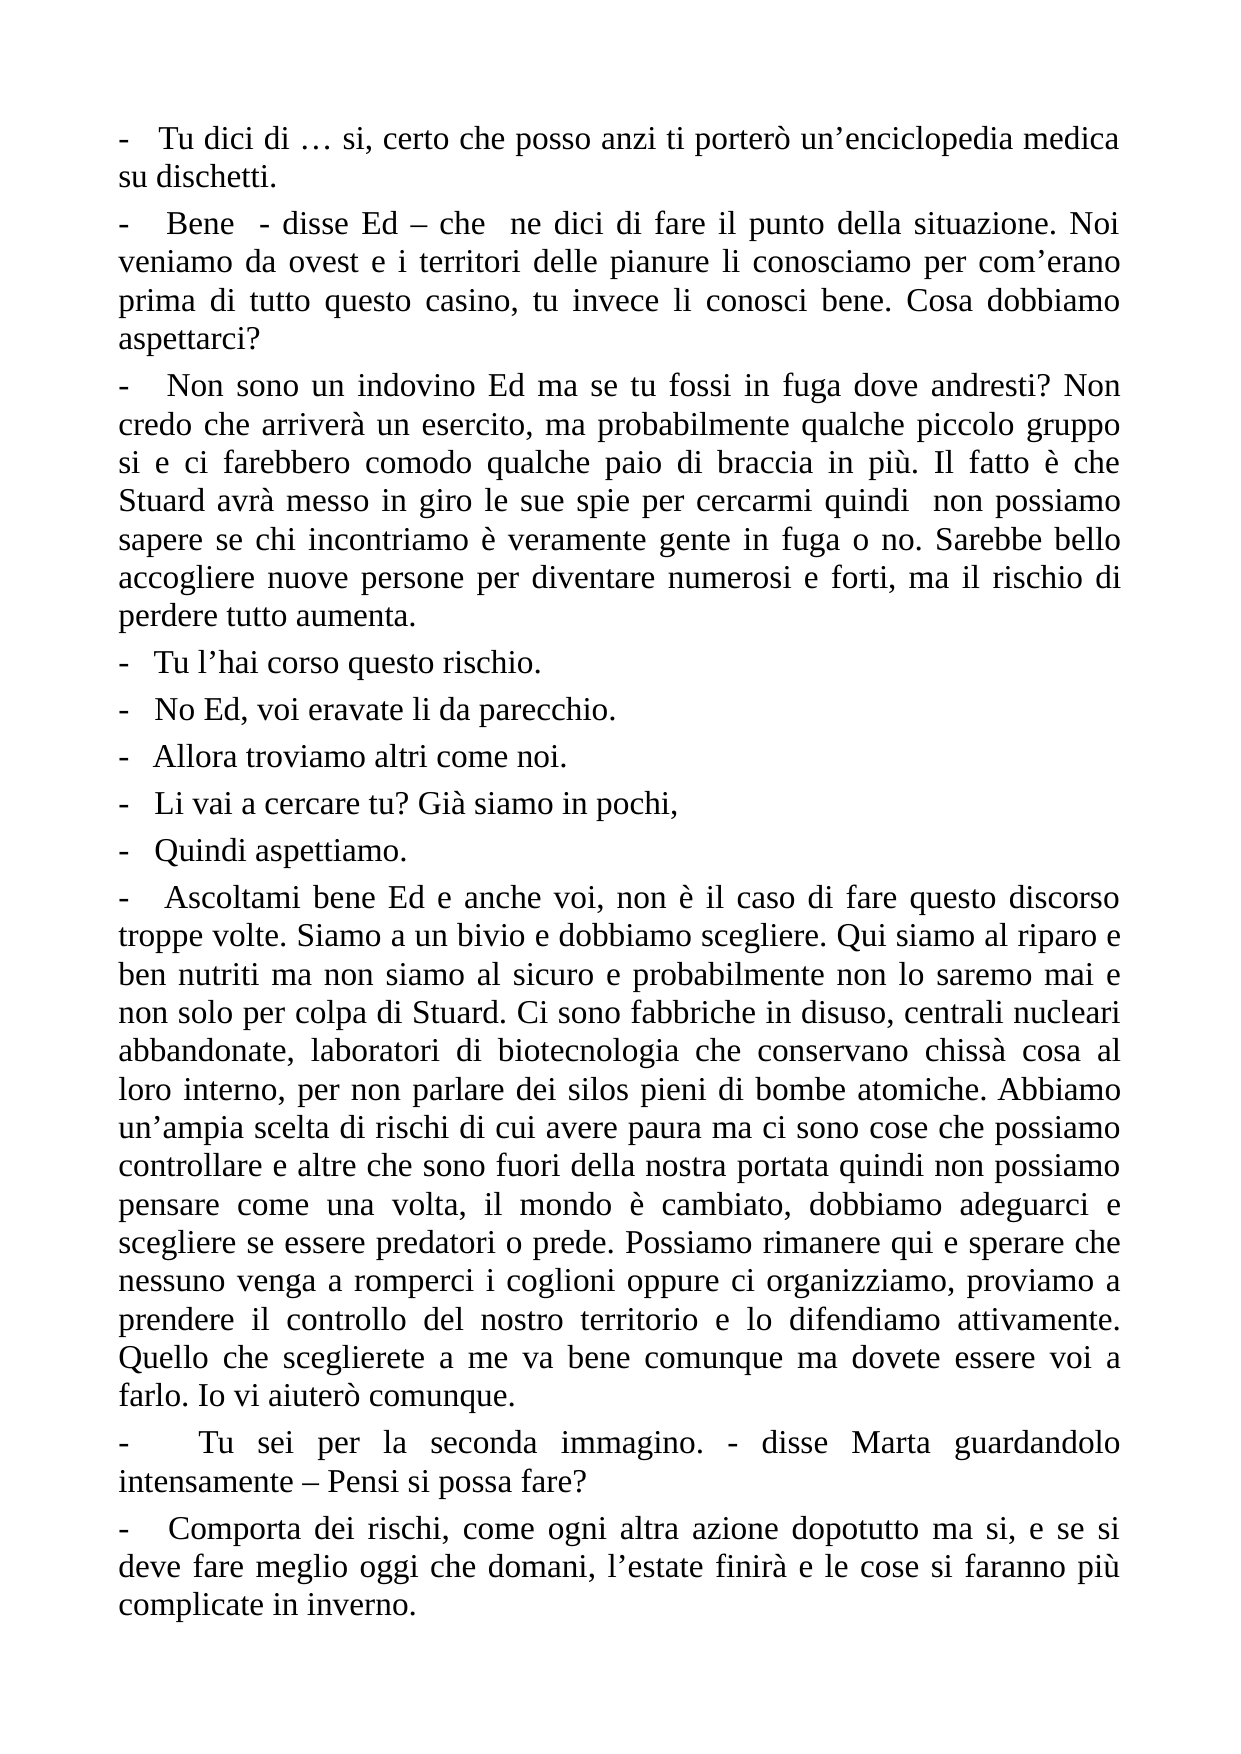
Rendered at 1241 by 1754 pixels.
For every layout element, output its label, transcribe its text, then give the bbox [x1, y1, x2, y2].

text - Tu dici di … si, certo che posso anzi ti porterò un’enciclopedia medica su dischetti. [118, 118, 1122, 195]
text - Bene - disse Ed – che ne dici di fare il punto della situazione. Noi veniamo da ovest e i territori delle pianure li conosciamo per com’erano prima di tutto questo casino, tu invece li conosci bene. Cosa dobbiamo aspettarci? [118, 203, 1122, 357]
text - Tu sei per la seconda immagino. - disse Marta guardandolo intensamente – Pensi si possa fare? [118, 1423, 1122, 1499]
text - Comporta dei rischi, come ogni altra azione dopotutto ma si, e se si deve fare meglio oggi che domani, l’estate finirà e le cose si faranno più complicate in inverno. [118, 1508, 1122, 1623]
text - Li vai a cercare tu? Già siamo in pochi, [118, 783, 1122, 822]
text - No Ed, voi eravate li da parecchio. [118, 689, 1122, 728]
text - Allora troviamo altri come noi. [118, 736, 1122, 775]
text - Tu l’hai corso questo rischio. [118, 642, 1122, 681]
text - Non sono un indovino Ed ma se tu fossi in fuga dove andresti? Non credo che arriverà un esercito, ma probabilmente qualche piccolo gruppo si e ci farebbero comodo qualche paio di braccia in più. Il fatto è che Stuard avrà messo in giro le sue spie per cercarmi quindi non possiamo sapere se chi incontriamo è veramente gente in fuga o no. Sarebbe bello accogliere nuove persone per diventare numerosi e forti, ma il rischio di perdere tutto aumenta. [118, 365, 1122, 634]
text - Ascoltami bene Ed e anche voi, non è il caso di fare questo discorso troppe volte. Siamo a un bivio e dobbiamo scegliere. Qui siamo al riparo e ben nutriti ma non siamo al sicuro e probabilmente non lo saremo mai e non solo per colpa di Stuard. Ci sono fabbriche in disuso, centrali nucleari abbandonate, laboratori di biotecnologia che conservano chissà cosa al loro interno, per non parlare dei silos pieni di bombe atomiche. Abbiamo un’ampia scelta di rischi di cui avere paura ma ci sono cose che possiamo controllare e altre che sono fuori della nostra portata quindi non possiamo pensare come una volta, il mondo è cambiato, dobbiamo adeguarci e scegliere se essere predatori o prede. Possiamo rimanere qui e sperare che nessuno venga a romperci i coglioni oppure ci organizziamo, proviamo a prendere il controllo del nostro territorio e lo difendiamo attivamente. Quello che sceglierete a me va bene comunque ma dovete essere voi a farlo. Io vi aiuterò comunque. [118, 877, 1122, 1414]
text - Quindi aspettiamo. [118, 830, 1122, 869]
